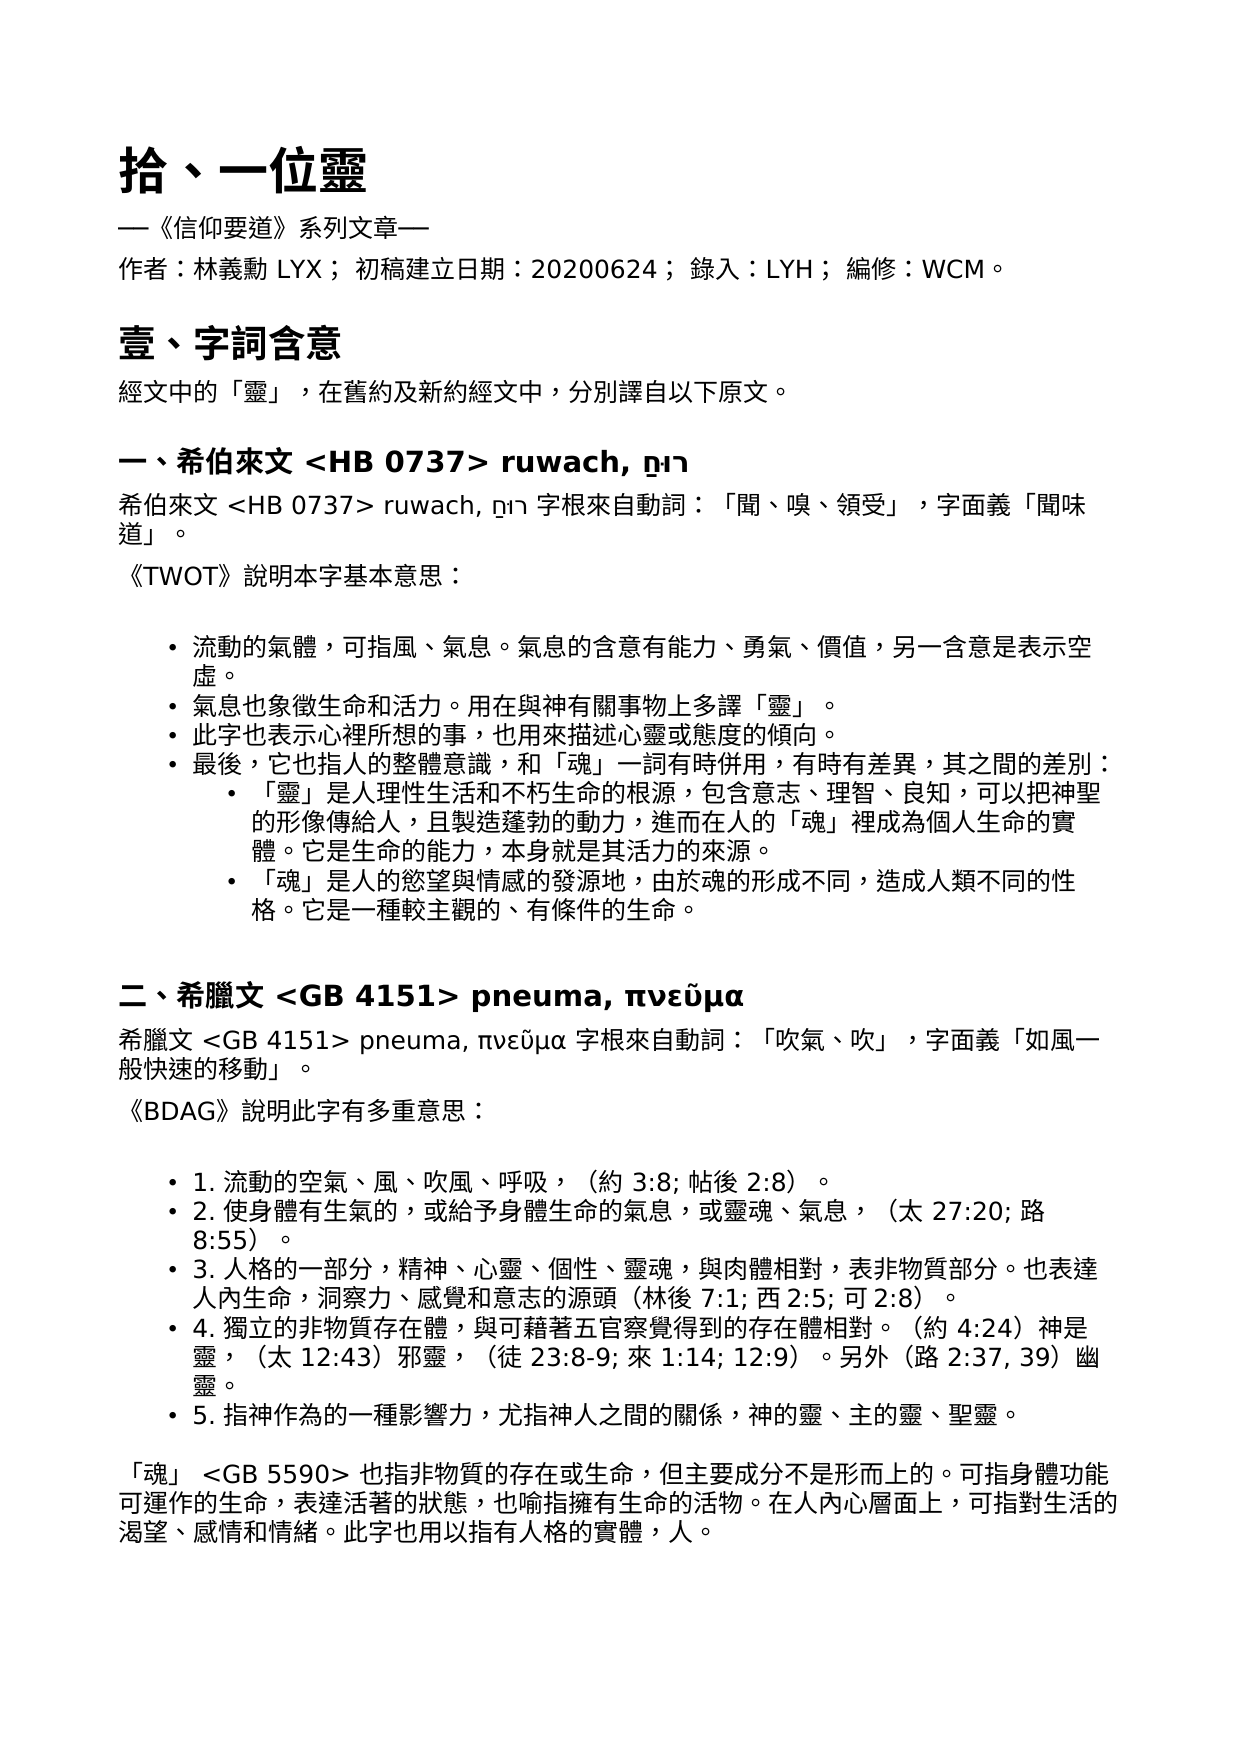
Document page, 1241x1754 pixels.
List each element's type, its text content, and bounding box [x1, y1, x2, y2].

list 氣息也象徵生命和活力。用在與神有關事物上多譯「靈」。 [177, 692, 1122, 721]
list 4. 獨立的非物質存在體，與可藉著五官察覺得到的存在體相對。（約 4:24）神是靈，（太 12:43）邪靈，（徒 23:8-9; 來 1:14; 12:9）。另外（路 2:37, 39）幽靈。 [177, 1314, 1122, 1401]
list 流動的氣體，可指風、氣息。氣息的含意有能力、勇氣、價值，另一含意是表示空虛。 [177, 633, 1122, 692]
list 3. 人格的一部分，精神、心靈、個性、靈魂，與肉體相對，表非物質部分。也表達人內生命，洞察力、感覺和意志的源頭（林後 7:1; 西2:5; 可2:8）。 [177, 1256, 1122, 1314]
text 作者：林義勳 LYX； 初稿建立日期：20200624； 錄入：LYH； 編修：WCM。 [118, 256, 1122, 285]
subtitle 二、希臘文 <GB 4151> pneuma, πνεῦμα [118, 979, 1122, 1013]
list 2. 使身體有生氣的，或給予身體生命的氣息，或靈魂、氣息，（太 27:20; 路 8:55）。 [177, 1197, 1122, 1256]
list 此字也表示心裡所想的事，也用來描述心靈或態度的傾向。 [177, 721, 1122, 750]
text 《TWOT》說明本字基本意思： [118, 562, 1122, 591]
text ──《信仰要道》系列文章── [118, 214, 1122, 243]
subtitle 壹、字詞含意 [118, 322, 1122, 366]
subtitle 一、希伯來文 <HB 0737> ruwach, רוּחַ [118, 445, 1122, 479]
list 最後，它也指人的整體意識，和「魂」一詞有時併用，有時有差異，其之間的差別： [177, 750, 1122, 779]
subtitle 拾、一位靈 [118, 143, 1122, 201]
text 經文中的「靈」，在舊約及新約經文中，分別譯自以下原文。 [118, 378, 1122, 407]
text 希臘文 <GB 4151> pneuma, πνεῦμα 字根來自動詞：「吹氣、吹」，字面義「如風一般快速的移動」。 [118, 1026, 1122, 1084]
list 「靈」是人理性生活和不朽生命的根源，包含意志、理智、良知，可以把神聖的形像傳給人，且製造蓬勃的動力，進而在人的「魂」裡成為個人生命的實體。它是生命的能力，本身就是其活力的來源。 [236, 779, 1122, 867]
text 「魂」 <GB 5590> 也指非物質的存在或生命，但主要成分不是形而上的。可指身體功能可運作的生命，表達活著的狀態，也喻指擁有生命的活物。在人內心層面上，可指對生活的渴望、感情和情緒。此字也用以指有人格的實體，人。 [118, 1460, 1122, 1547]
text 《BDAG》說明此字有多重意思： [118, 1097, 1122, 1126]
list 1. 流動的空氣、風、吹風、呼吸，（約 3:8; 帖後 2:8）。 [177, 1168, 1122, 1197]
text 希伯來文 <HB 0737> ruwach, רוּחַ 字根來自動詞：「聞、嗅、領受」，字面義「聞味道」。 [118, 491, 1122, 550]
list 「魂」是人的慾望與情感的發源地，由於魂的形成不同，造成人類不同的性格。它是一種較主觀的、有條件的生命。 [236, 867, 1122, 925]
list 5. 指神作為的一種影響力，尤指神人之間的關係，神的靈、主的靈、聖靈。 [177, 1401, 1122, 1431]
